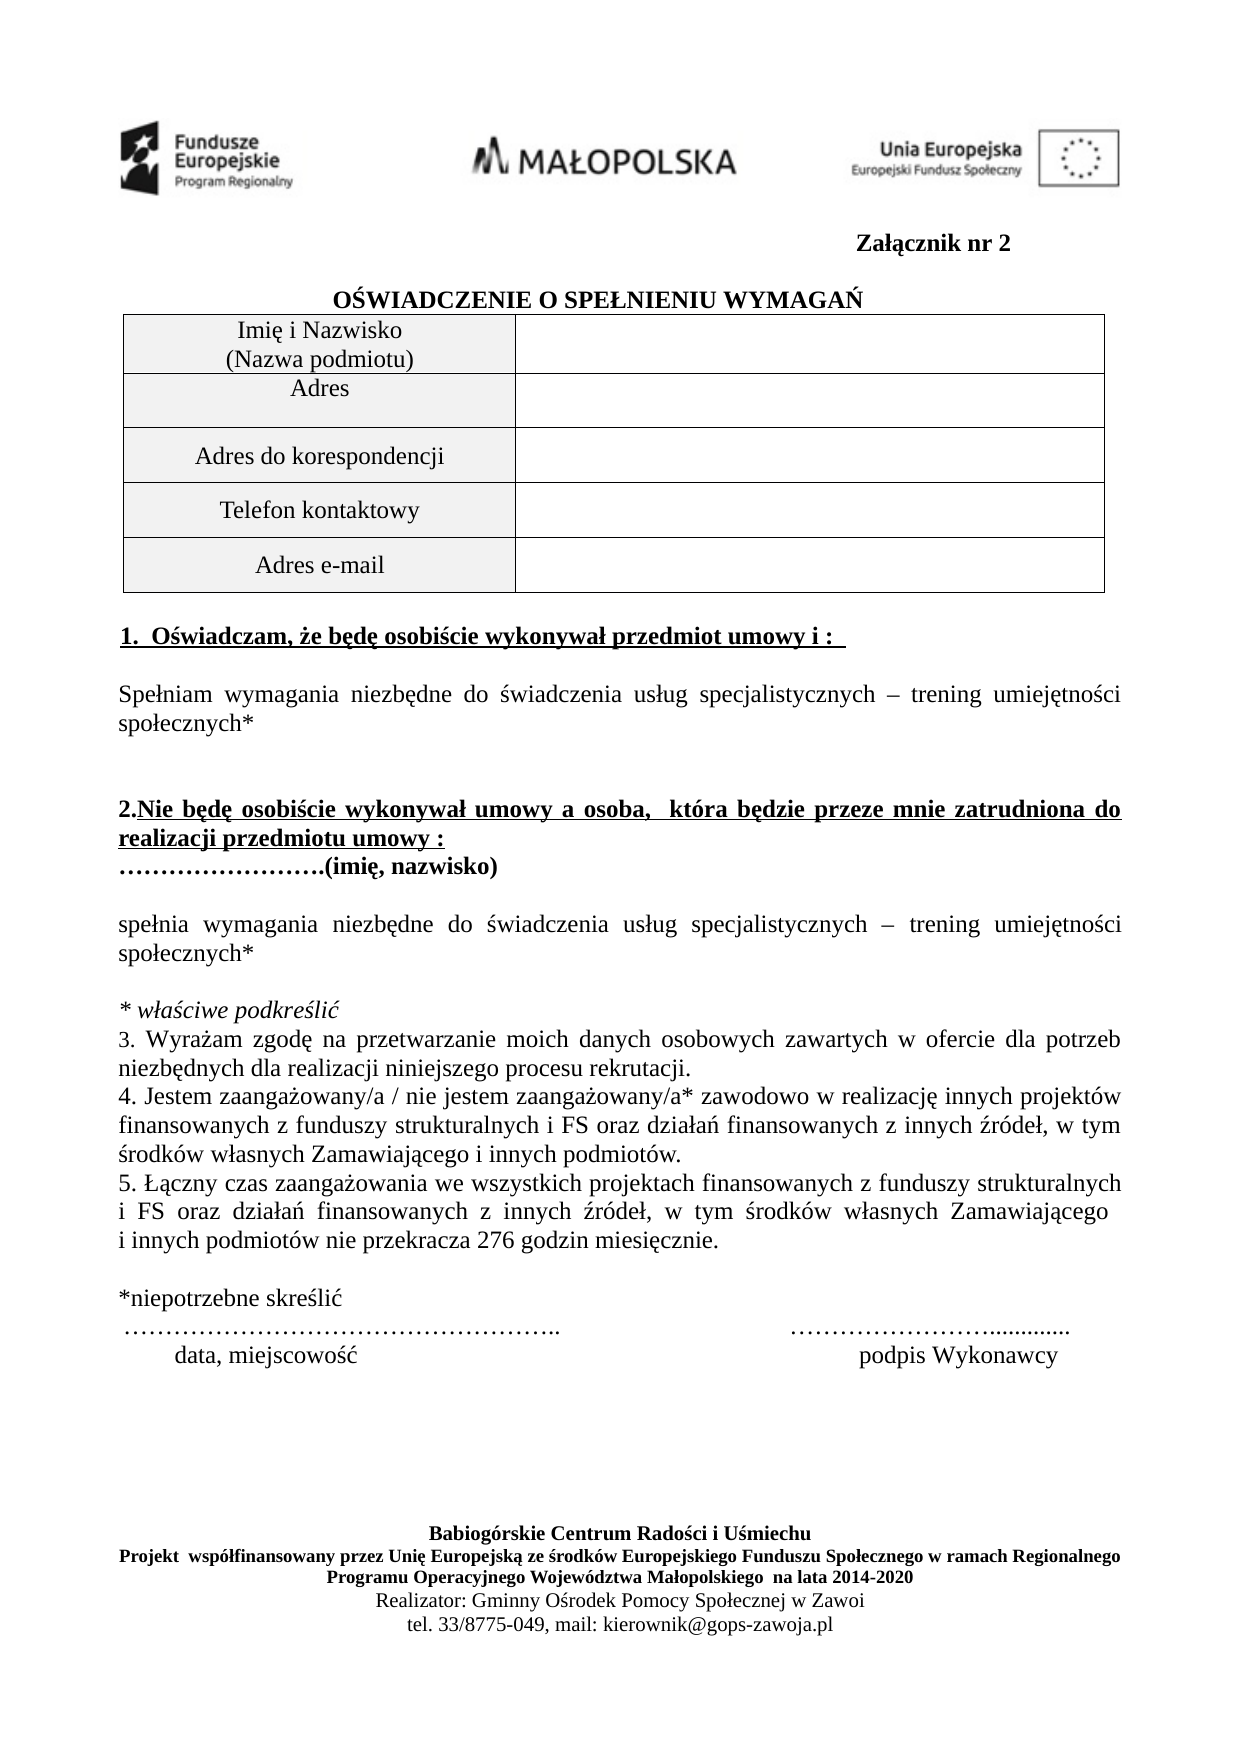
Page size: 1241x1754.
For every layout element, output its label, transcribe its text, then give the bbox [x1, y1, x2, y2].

table_cell [516, 428, 1104, 482]
text OŚWIADCZENIE O SPEŁNIENIU WYMAGAŃ [74, 285, 1122, 314]
text Spełniam wymagania niezbędne do świadczenia usług specjalistycznych – trening umiejętności społecznych* [118, 679, 1122, 736]
text 3. Wyrażam zgodę na przetwarzanie moich danych osobowych zawartych w ofercie dla potrzeb niezbędnych dla realizacji niniejszego procesu rekrutacji. [118, 1024, 1122, 1081]
text Załącznik nr 2 [782, 228, 1122, 256]
text *niepotrzebne skreślić [118, 1283, 1122, 1311]
text * właściwe podkreślić [118, 995, 1122, 1024]
table_cell [516, 538, 1104, 592]
table_cell Telefon kontaktowy [124, 483, 515, 537]
table_cell Adres do korespondencji [124, 428, 515, 482]
list Nie będę osobiście wykonywał umowy a osoba, która będzie przeze mnie zatrudniona do realizacji przedmiotu umowy : [118, 794, 1122, 851]
text spełnia wymagania niezbędne do świadczenia usług specjalistycznych – trening umiejętności społecznych* [118, 909, 1122, 966]
table_header [516, 315, 1104, 372]
table_cell [516, 374, 1104, 427]
text 1. Oświadczam, że będę osobiście wykonywał przedmiot umowy i : [0, 621, 1122, 650]
text 4. Jestem zaangażowany/a / nie jestem zaangażowany/a* zawodowo w realizację innych projektów finansowanych z funduszy strukturalnych i FS oraz działań finansowanych z innych źródeł, w tym środków własnych Zamawiającego i innych podmiotów. [118, 1081, 1122, 1168]
text …………………………………………….. ……………………............. [123, 1311, 1122, 1340]
table_cell [516, 483, 1104, 537]
text …………………….(imię, nazwisko) [118, 851, 1122, 880]
text 5. Łączny czas zaangażowania we wszystkich projektach finansowanych z funduszy strukturalnych i FS oraz działań finansowanych z innych źródeł, w tym środków własnych Zamawiającego i innych podmiotów nie przekracza 276 godzin miesięcznie. [118, 1168, 1122, 1254]
table_cell Adres e-mail [124, 538, 515, 592]
table_header Imię i Nazwisko (Nazwa podmiotu) [124, 315, 515, 372]
text data, miejscowość podpis Wykonawcy [118, 1340, 1122, 1369]
table_cell Adres [124, 374, 515, 427]
